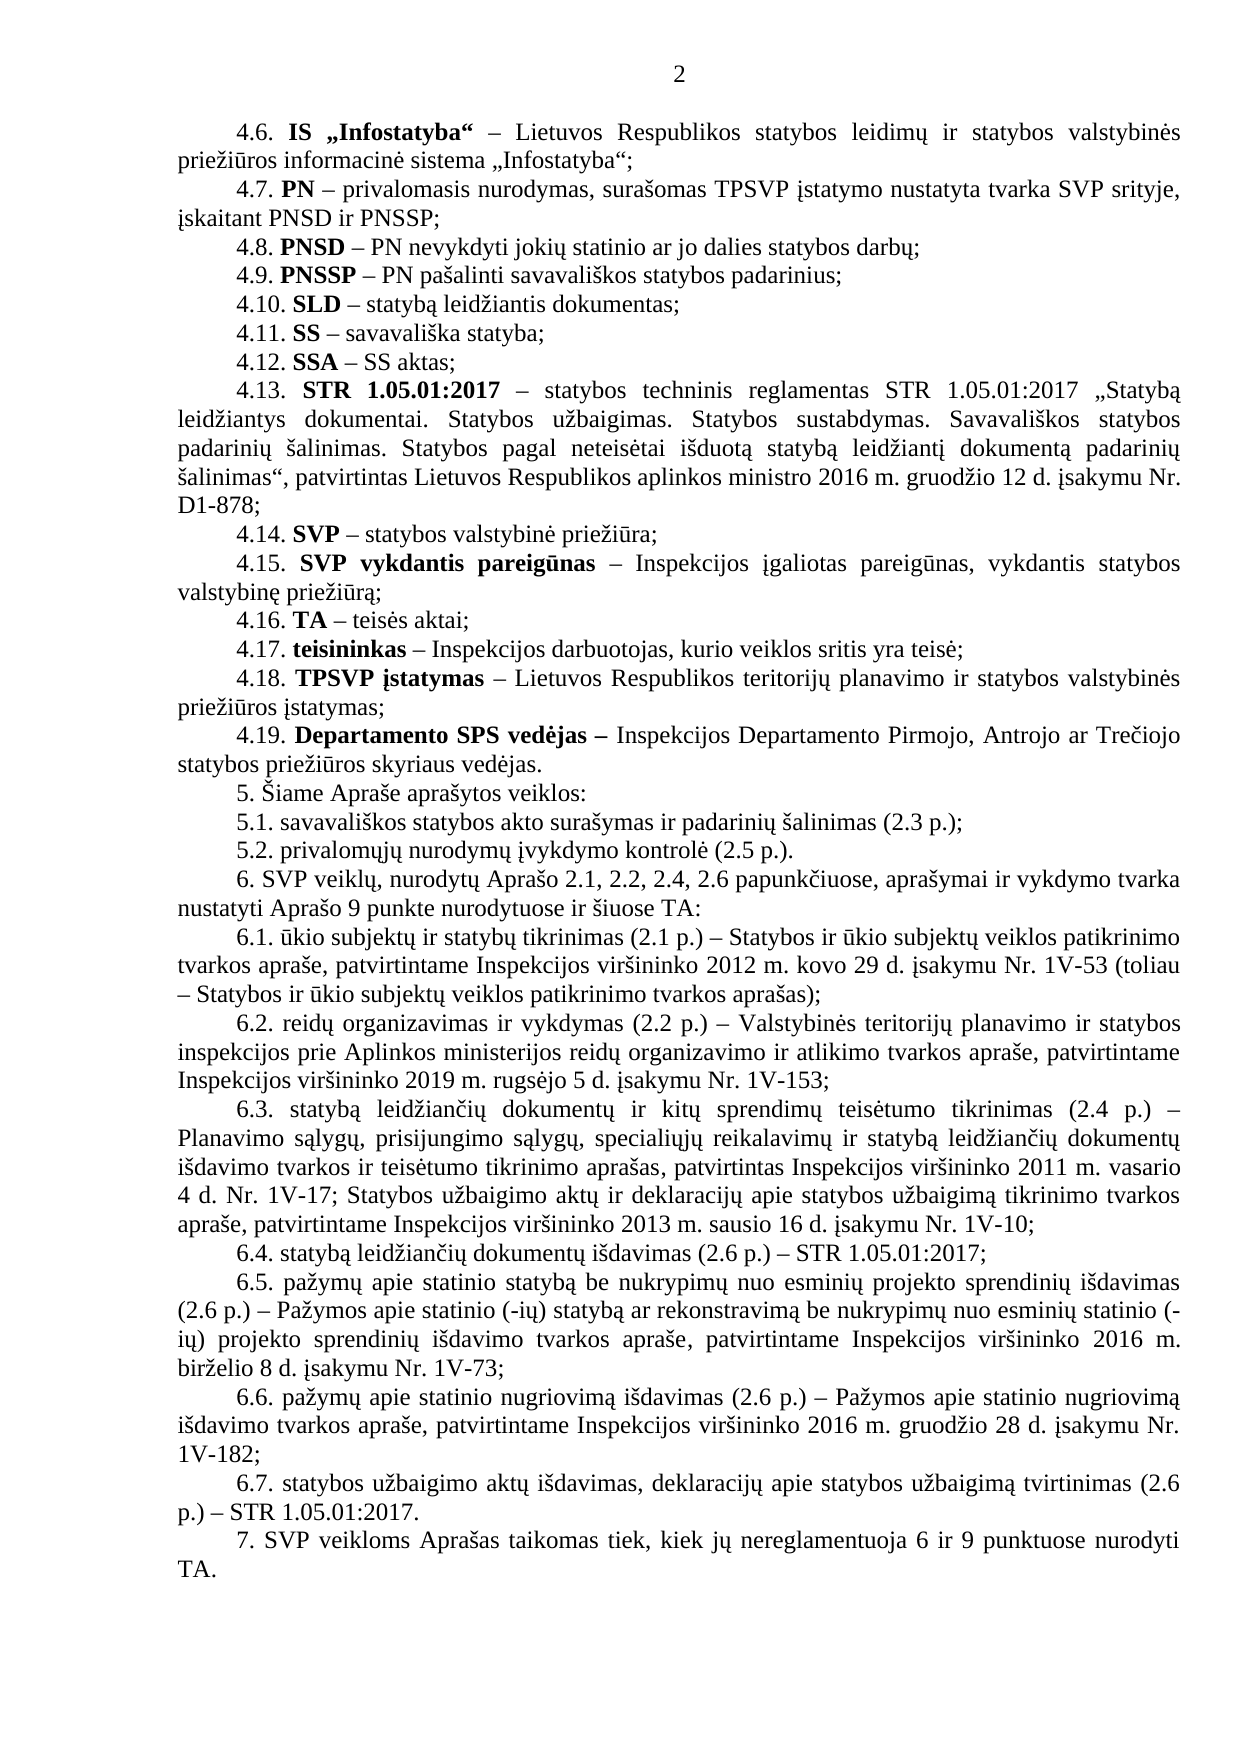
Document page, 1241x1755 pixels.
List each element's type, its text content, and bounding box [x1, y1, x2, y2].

text 5.1. savavališkos statybos akto surašymas ir padarinių šalinimas (2.3 p.); [177, 807, 1181, 835]
text 6.5. pažymų apie statinio statybą be nukrypimų nuo esminių projekto sprendinių išdavimas (2.6 p.) – Pažymos apie statinio (-ių) statybą ar rekonstravimą be nukrypimų nuo esminių statinio (-ių) projekto sprendinių išdavimo tvarkos apraše, patvirtintame Inspekcijos viršininko 2016 m. birželio 8 d. įsakymu Nr. 1V-73; [177, 1267, 1181, 1382]
text 6. SVP veiklų, nurodytų Aprašo 2.1, 2.2, 2.4, 2.6 papunkčiuose, aprašymai ir vykdymo tvarka nustatyti Aprašo 9 punkte nurodytuose ir šiuose TA: [177, 864, 1181, 922]
text 4.16. TA – teisės aktai; [177, 605, 1181, 634]
text 4.13. STR 1.05.01:2017 – statybos techninis reglamentas STR 1.05.01:2017 „Statybą leidžiantys dokumentai. Statybos užbaigimas. Statybos sustabdymas. Savavališkos statybos padarinių šalinimas. Statybos pagal neteisėtai išduotą statybą leidžiantį dokumentą padarinių šalinimas“, patvirtintas Lietuvos Respublikos aplinkos ministro 2016 m. gruodžio 12 d. įsakymu Nr. D1-878; [177, 375, 1181, 519]
text 4.12. SSA – SS aktas; [177, 347, 1181, 375]
text 4.7. PN – privalomasis nurodymas, surašomas TPSVP įstatymo nustatyta tvarka SVP srityje, įskaitant PNSD ir PNSSP; [177, 174, 1181, 232]
text 4.10. SLD – statybą leidžiantis dokumentas; [177, 289, 1181, 318]
text 6.7. statybos užbaigimo aktų išdavimas, deklaracijų apie statybos užbaigimą tvirtinimas (2.6 p.) – STR 1.05.01:2017. [177, 1468, 1181, 1525]
text 4.17. teisininkas – Inspekcijos darbuotojas, kurio veiklos sritis yra teisė; [177, 634, 1181, 663]
text 6.3. statybą leidžiančių dokumentų ir kitų sprendimų teisėtumo tikrinimas (2.4 p.) – Planavimo sąlygų, prisijungimo sąlygų, specialiųjų reikalavimų ir statybą leidžiančių dokumentų išdavimo tvarkos ir teisėtumo tikrinimo aprašas, patvirtintas Inspekcijos viršininko 2011 m. vasario 4 d. Nr. 1V-17; Statybos užbaigimo aktų ir deklaracijų apie statybos užbaigimą tikrinimo tvarkos apraše, patvirtintame Inspekcijos viršininko 2013 m. sausio 16 d. įsakymu Nr. 1V-10; [177, 1094, 1181, 1238]
text 4.9. PNSSP – PN pašalinti savavališkos statybos padarinius; [177, 260, 1181, 289]
text 4.19. Departamento SPS vedėjas – Inspekcijos Departamento Pirmojo, Antrojo ar Trečiojo statybos priežiūros skyriaus vedėjas. [177, 720, 1181, 778]
text 4.11. SS – savavališka statyba; [177, 318, 1181, 347]
text 6.1. ūkio subjektų ir statybų tikrinimas (2.1 p.) – Statybos ir ūkio subjektų veiklos patikrinimo tvarkos apraše, patvirtintame Inspekcijos viršininko 2012 m. kovo 29 d. įsakymu Nr. 1V-53 (toliau – Statybos ir ūkio subjektų veiklos patikrinimo tvarkos aprašas); [177, 922, 1181, 1008]
text 4.8. PNSD – PN nevykdyti jokių statinio ar jo dalies statybos darbų; [177, 232, 1181, 260]
text 6.2. reidų organizavimas ir vykdymas (2.2 p.) – Valstybinės teritorijų planavimo ir statybos inspekcijos prie Aplinkos ministerijos reidų organizavimo ir atlikimo tvarkos apraše, patvirtintame Inspekcijos viršininko 2019 m. rugsėjo 5 d. įsakymu Nr. 1V-153; [177, 1008, 1181, 1094]
subtitle 6.6. pažymų apie statinio nugriovimą išdavimas (2.6 p.) – Pažymos apie statinio nugriovimą išdavimo tvarkos apraše, patvirtintame Inspekcijos viršininko 2016 m. gruodžio 28 d. įsakymu Nr. 1V-182; [177, 1382, 1181, 1468]
text 4.15. SVP vykdantis pareigūnas – Inspekcijos įgaliotas pareigūnas, vykdantis statybos valstybinę priežiūrą; [177, 548, 1181, 605]
text 4.18. TPSVP įstatymas – Lietuvos Respublikos teritorijų planavimo ir statybos valstybinės priežiūros įstatymas; [177, 663, 1181, 720]
text 7. SVP veikloms Aprašas taikomas tiek, kiek jų nereglamentuoja 6 ir 9 punktuose nurodyti TA. [177, 1525, 1181, 1583]
text 4.6. IS „Infostatyba“ – Lietuvos Respublikos statybos leidimų ir statybos valstybinės priežiūros informacinė sistema „Infostatyba“; [177, 117, 1181, 174]
text 5. Šiame Apraše aprašytos veiklos: [177, 778, 1181, 807]
text 4.14. SVP – statybos valstybinė priežiūra; [177, 519, 1181, 548]
text 5.2. privalomųjų nurodymų įvykdymo kontrolė (2.5 p.). [177, 835, 1181, 864]
text 6.4. statybą leidžiančių dokumentų išdavimas (2.6 p.) – STR 1.05.01:2017; [177, 1238, 1181, 1267]
